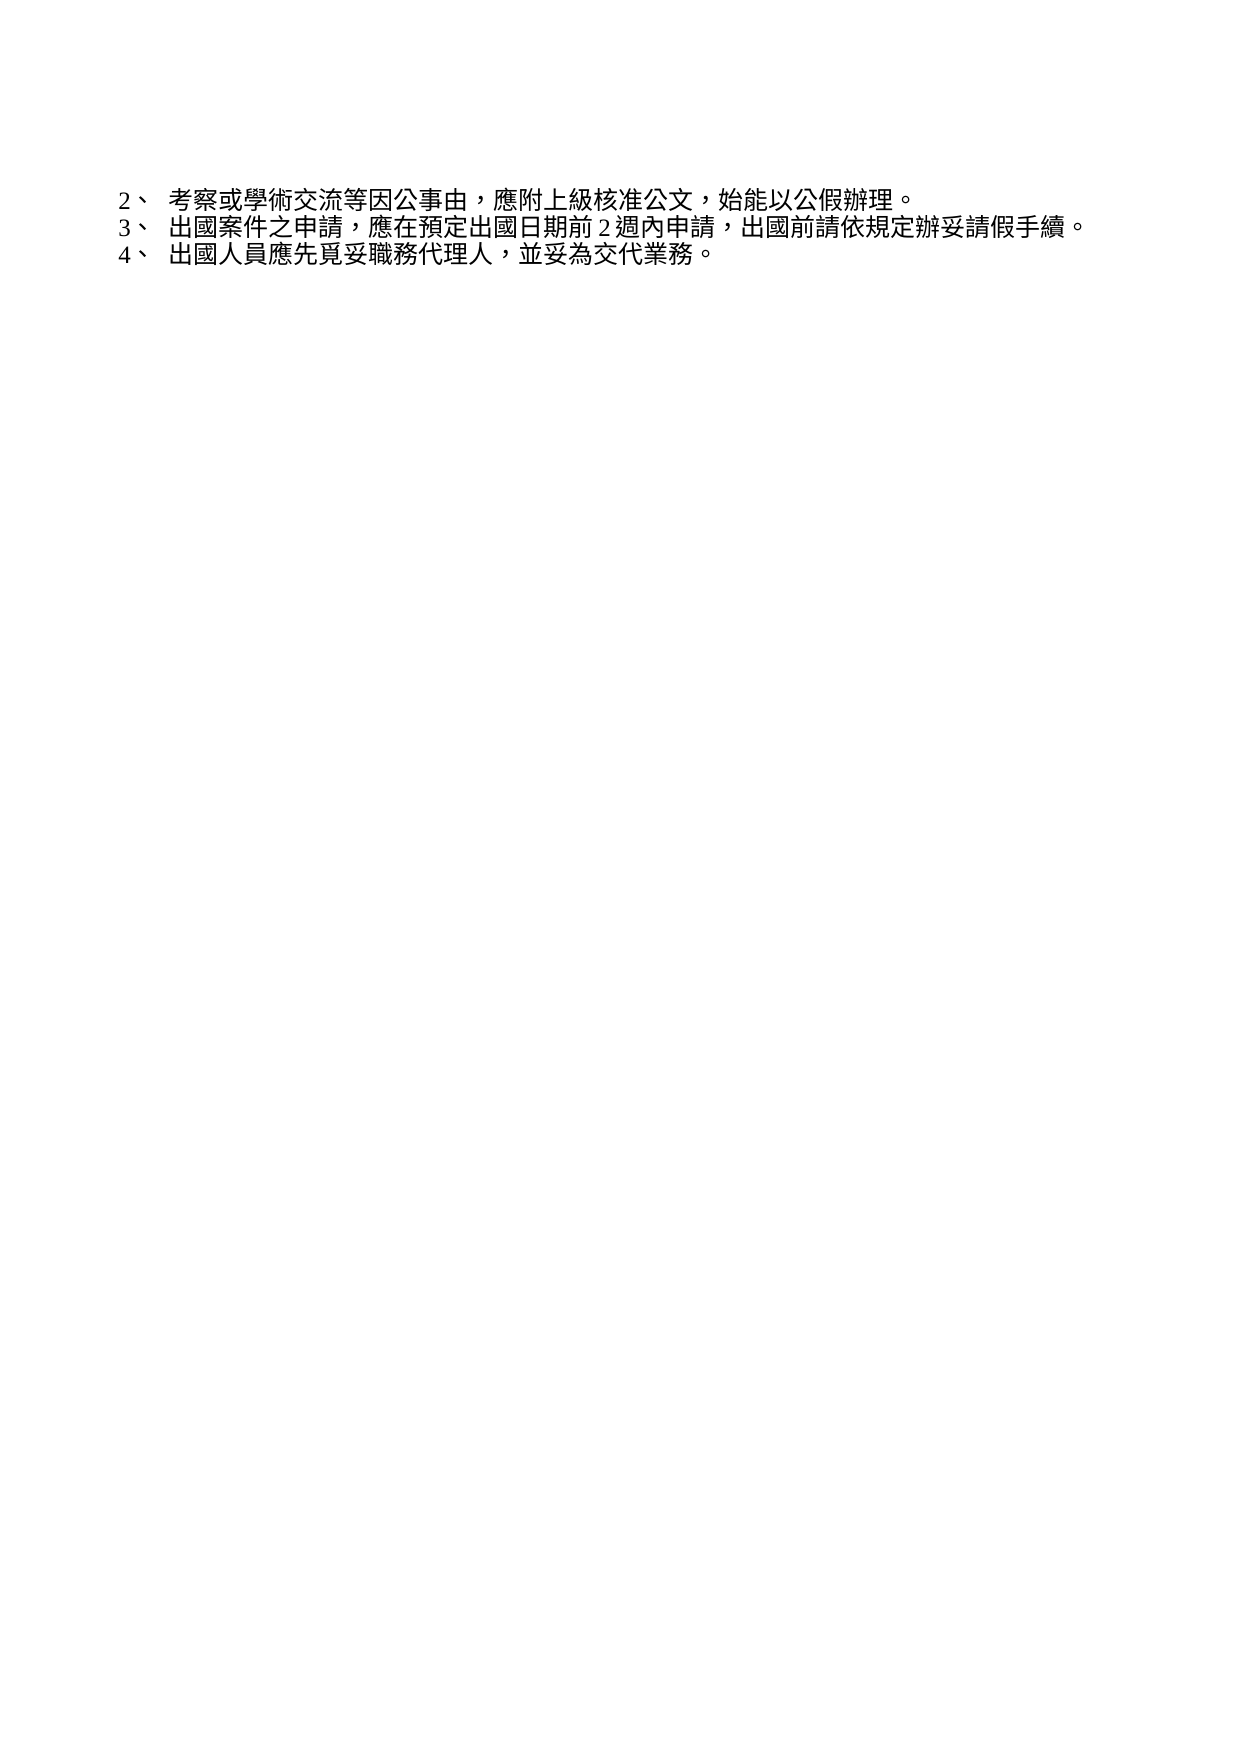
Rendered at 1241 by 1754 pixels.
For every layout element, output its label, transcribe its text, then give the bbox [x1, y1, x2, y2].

list 出國案件之申請，應在預定出國日期前2週內申請，出國前請依規定辦妥請假手續。 [118, 215, 1122, 242]
list 考察或學術交流等因公事由，應附上級核准公文，始能以公假辦理。 [118, 188, 1122, 215]
list 出國人員應先覓妥職務代理人，並妥為交代業務。 [118, 242, 1122, 269]
